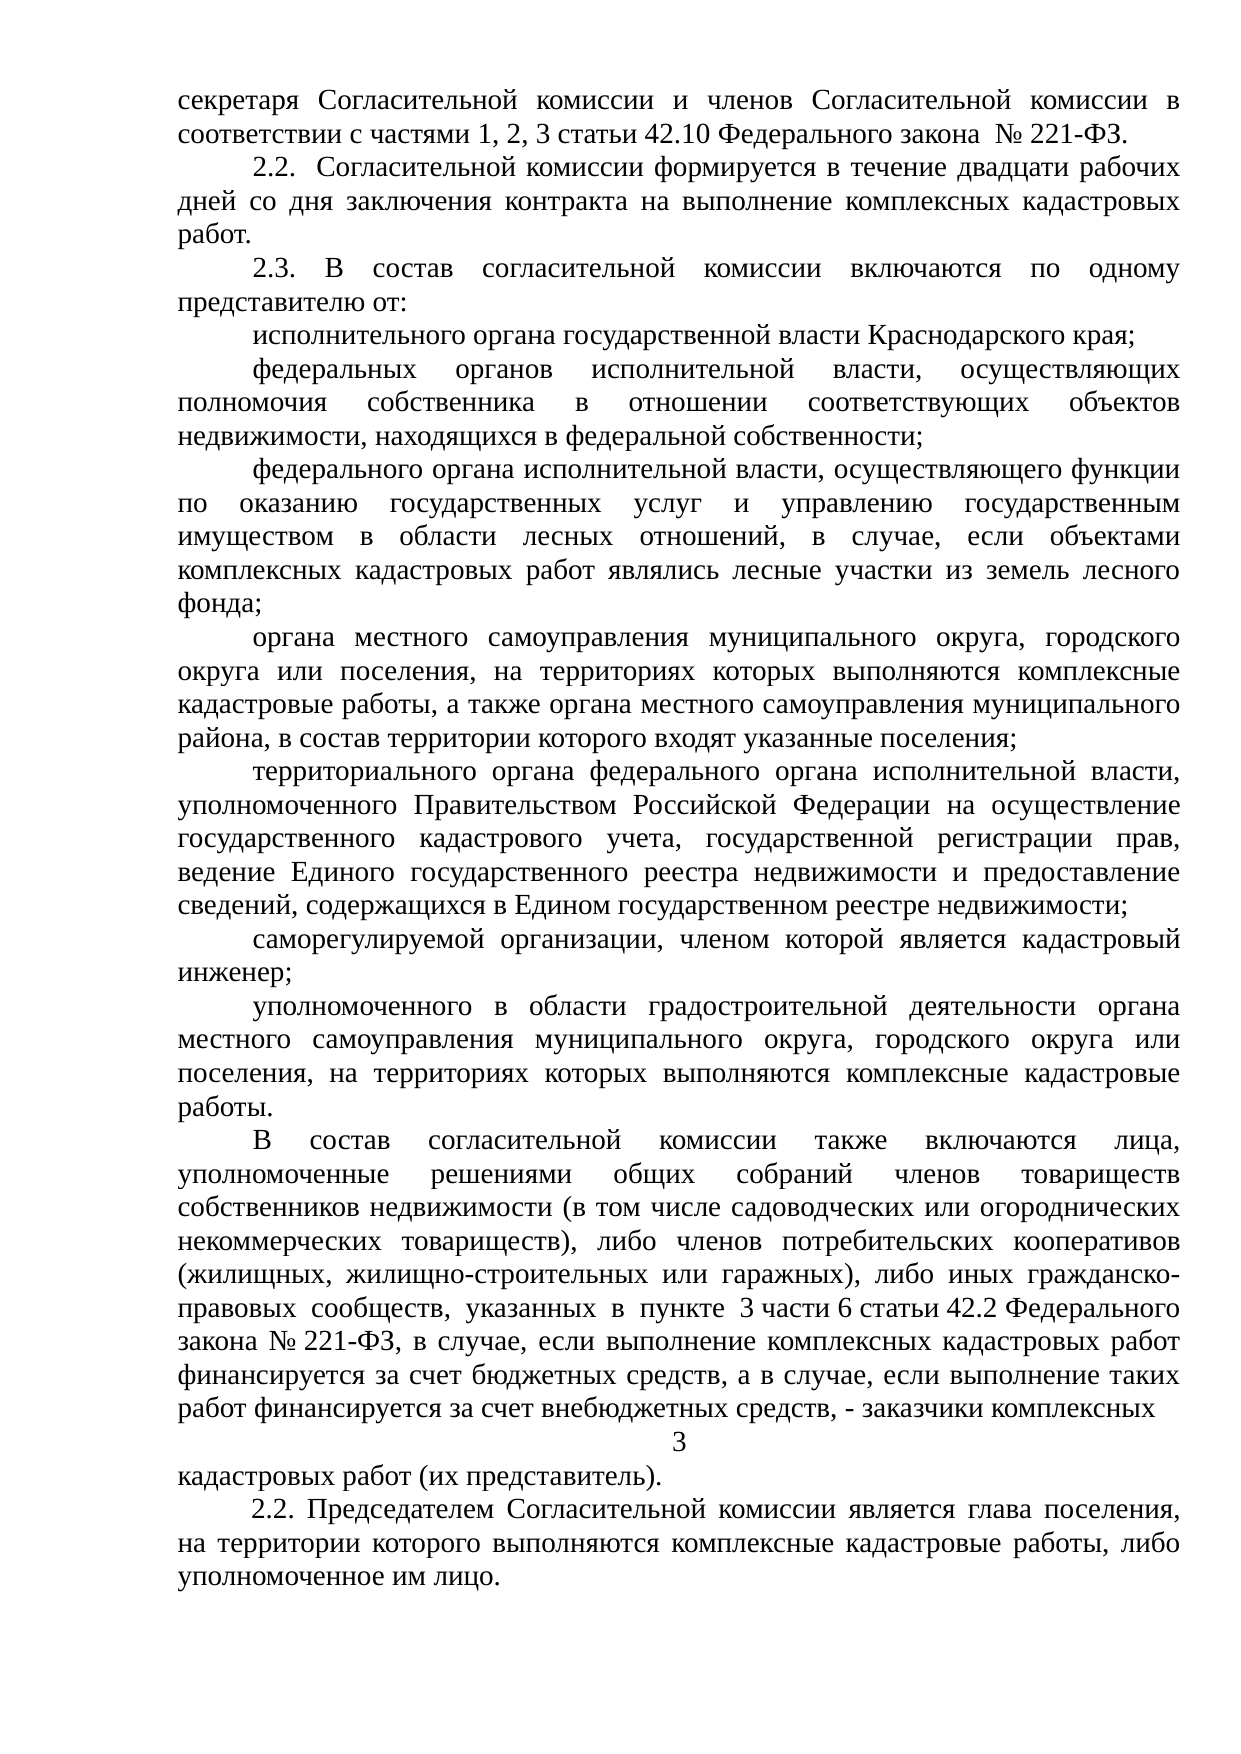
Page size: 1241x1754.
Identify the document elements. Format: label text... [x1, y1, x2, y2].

text В состав согласительной комиссии также включаются лица, уполномоченные решениями общих собраний членов товариществ собственников недвижимости (в том числе садоводческих или огороднических некоммерческих товариществ), либо членов потребительских кооперативов (жилищных, жилищно-строительных или гаражных), либо иных гражданско-правовых сообществ, указанных в пункте 3 части 6 статьи 42.2 Федерального [177, 1122, 1181, 1323]
text органа местного самоуправления муниципального округа, городского округа или поселения, на территориях которых выполняются комплексные кадастровые работы, а также органа местного самоуправления муниципального района, в состав территории которого входят указанные поселения; [177, 619, 1181, 753]
text секретаря Согласительной комиссии и членов Согласительной комиссии в соответствии с частями 1, 2, 3 статьи 42.10 Федерального закона № 221-ФЗ. [177, 82, 1181, 149]
text исполнительного органа государственной власти Краснодарского края; [177, 317, 1181, 351]
text федерального органа исполнительной власти, осуществляющего функции по оказанию государственных услуг и управлению государственным имуществом в области лесных отношений, в случае, если объектами комплексных кадастровых работ являлись лесные участки из земель лесного фонда; [177, 451, 1181, 619]
text территориального органа федерального органа исполнительной власти, уполномоченного Правительством Российской Федерации на осуществление государственного кадастрового учета, государственной регистрации прав, ведение Единого государственного реестра недвижимости и предоставление сведений, содержащихся в Едином государственном реестре недвижимости; [177, 753, 1181, 921]
text кадастровых работ (их представитель). [177, 1458, 1181, 1491]
text 3 [177, 1424, 1181, 1458]
text саморегулируемой организации, членом которой является кадастровый инженер; [177, 921, 1181, 988]
text федеральных органов исполнительной власти, осуществляющих полномочия собственника в отношении соответствующих объектов недвижимости, находящихся в федеральной собственности; [177, 351, 1181, 451]
text 2.3. В состав согласительной комиссии включаются по одному представителю от: [177, 250, 1181, 317]
text 2.2. Согласительной комиссии формируется в течение двадцати рабочих дней со дня заключения контракта на выполнение комплексных кадастровых работ. [177, 149, 1181, 250]
text закона № 221-ФЗ, в случае, если выполнение комплексных кадастровых работ финансируется за счет бюджетных средств, а в случае, если выполнение таких работ финансируется за счет внебюджетных средств, - заказчики комплексных [177, 1323, 1181, 1424]
text уполномоченного в области градостроительной деятельности органа местного самоуправления муниципального округа, городского округа или поселения, на территориях которых выполняются комплексные кадастровые работы. [177, 988, 1181, 1122]
text 2.2. Председателем Согласительной комиссии является глава поселения, на территории которого выполняются комплексные кадастровые работы, либо уполномоченное им лицо. [177, 1491, 1181, 1592]
